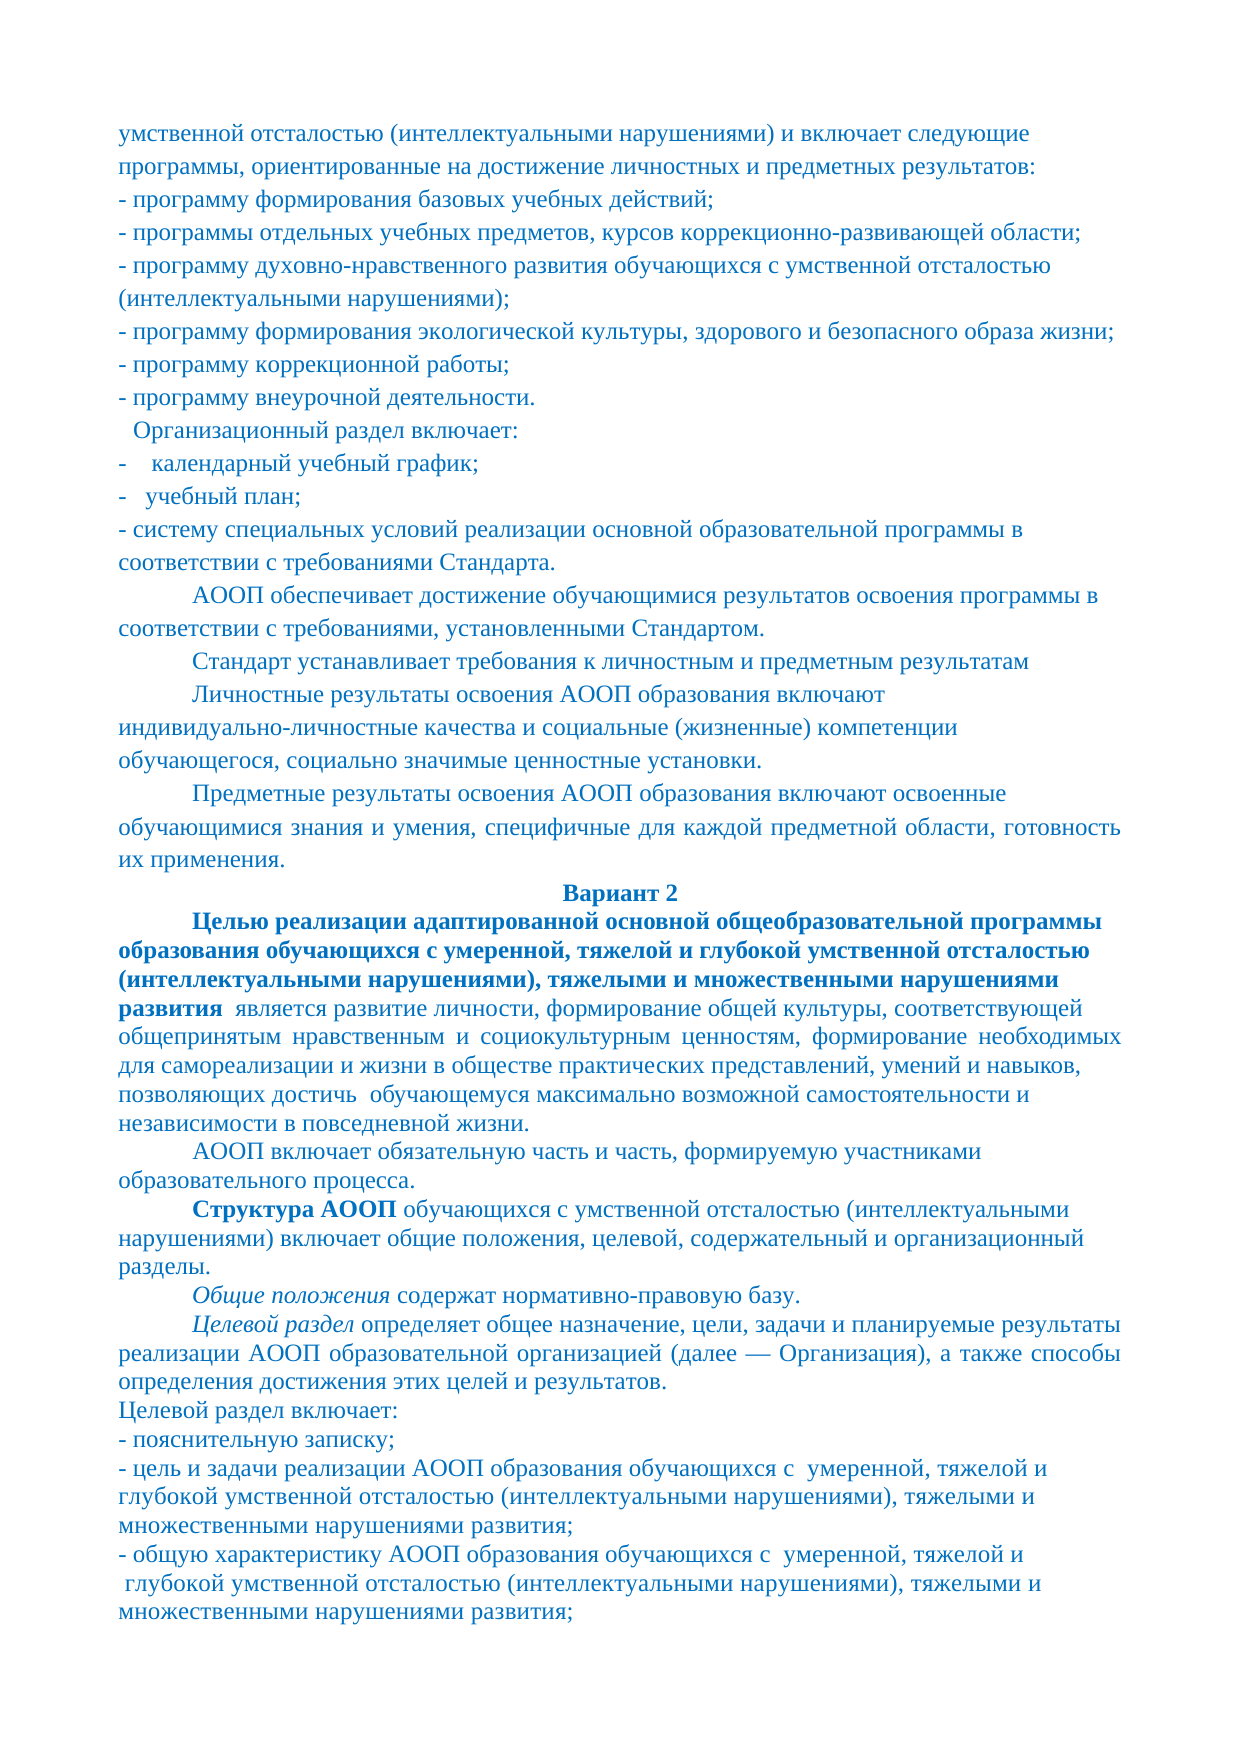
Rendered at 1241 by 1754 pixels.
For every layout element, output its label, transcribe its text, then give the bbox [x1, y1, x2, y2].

text - программу внеурочной деятельности. [118, 382, 1122, 411]
text Организационный раздел включает: [118, 415, 1122, 444]
text АООП включает обязательную часть и часть, формируемую участниками [118, 1136, 1122, 1165]
text - пояснительную записку; [118, 1424, 1122, 1453]
text Общие положения содержат нормативно-правовую базу. [118, 1280, 1122, 1309]
text соответствии с требованиями Стандарта. [118, 547, 1122, 576]
text общепринятым нравственным и социокультурным ценностям, формирование необходимых для самореализации и жизни в обществе практических представлений, умений и навыков, [118, 1021, 1122, 1079]
text Стандарт устанавливает требования к личностным и предметным результатам [118, 646, 1122, 675]
text обучающегося, социально значимые ценностные установки. [118, 746, 1122, 774]
text - программу формирования экологической культуры, здорового и безопасного образа жизни; [118, 316, 1122, 345]
text глубокой умственной отсталостью (интеллектуальными нарушениями), тяжелыми и [118, 1481, 1122, 1510]
text - программу коррекционной работы; [118, 349, 1122, 378]
text разделы. [118, 1251, 1122, 1280]
text Целевой раздел включает: [118, 1395, 1122, 1424]
text реализации АООП образовательной организацией (далее ― Организация), а также способы определения достижения этих целей и результатов. [118, 1338, 1122, 1395]
text - учебный план; [118, 481, 1122, 510]
text индивидуально-личностные качества и социальные (жизненные) компетенции [118, 712, 1122, 741]
text умственной отсталостью (интеллектуальными нарушениями) и включает следующие [118, 118, 1122, 147]
text - программу формирования базовых учебных действий; [118, 184, 1122, 213]
text (интеллектуальными нарушениями), тяжелыми и множественными нарушениями [118, 964, 1122, 993]
text Целью реализации адаптированной основной общеобразовательной программы [118, 906, 1122, 935]
text позволяющих достичь обучающемуся максимально возможной самостоятельности и [118, 1079, 1122, 1108]
text - программы отдельных учебных предметов, курсов коррекционно-развивающей области; [118, 217, 1122, 246]
text Личностные результаты освоения АООП образования включают [118, 679, 1122, 708]
text (интеллектуальными нарушениями); [118, 283, 1122, 312]
text программы, ориентированные на достижение личностных и предметных результатов: [118, 151, 1122, 180]
text Целевой раздел определяет общее назначение, цели, задачи и планируемые результаты [118, 1309, 1122, 1338]
text множественными нарушениями развития; [118, 1596, 1122, 1625]
text АООП обеспечивает достижение обучающимися результатов освоения программы в [118, 580, 1122, 609]
text - общую характеристику АООП образования обучающихся с умеренной, тяжелой и [118, 1539, 1122, 1568]
text Структура АООП обучающихся с умственной отсталостью (интеллектуальными [118, 1194, 1122, 1223]
text образовательного процесса. [118, 1165, 1122, 1194]
text образования обучающихся с умеренной, тяжелой и глубокой умственной отсталостью [118, 935, 1122, 964]
text нарушениями) включает общие положения, целевой, содержательный и организационный [118, 1223, 1122, 1251]
text развития является развитие личности, формирование общей культуры, соответствующей [118, 993, 1122, 1021]
text множественными нарушениями развития; [118, 1510, 1122, 1539]
text - программу духовно-нравственного развития обучающихся с умственной отсталостью [118, 250, 1122, 279]
text - цель и задачи реализации АООП образования обучающихся с умеренной, тяжелой и [118, 1453, 1122, 1481]
text Предметные результаты освоения АООП образования вклю­ча­ют освоенные [118, 778, 1122, 807]
text - календарный учебный график; [118, 448, 1122, 477]
text Вариант 2 [118, 878, 1122, 906]
text соответствии с требованиями, установленными Стандартом. [118, 613, 1122, 642]
text - систему специальных условий реализации основной образовательной программы в [118, 514, 1122, 543]
text глубокой умственной отсталостью (интеллектуальными нарушениями), тяжелыми и [118, 1568, 1122, 1596]
text независимости в повседневной жизни. [118, 1108, 1122, 1136]
text обучающимися знания и умения, специфичные для каждой предметной области, готовность их применения. [118, 812, 1122, 873]
